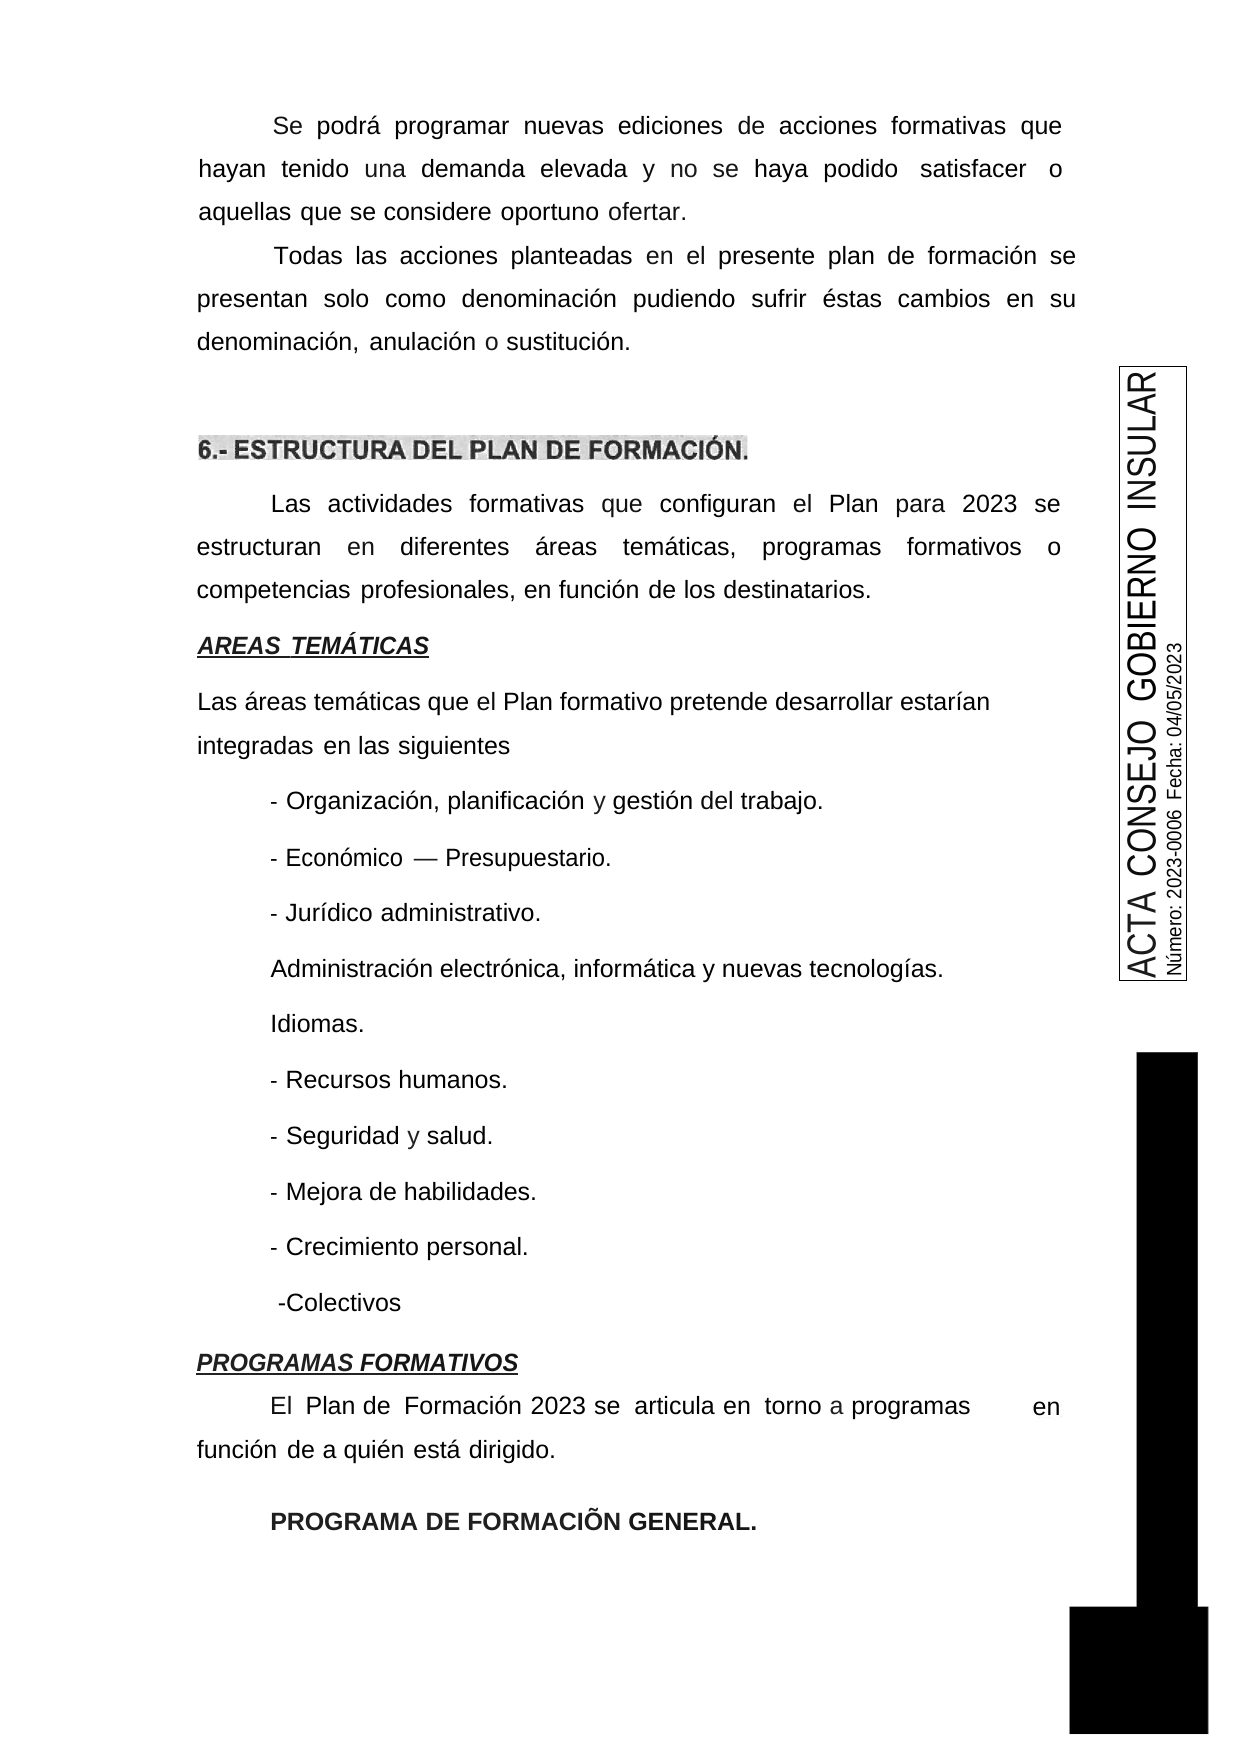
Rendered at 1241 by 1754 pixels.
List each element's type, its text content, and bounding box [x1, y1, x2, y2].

list [1187, 843, 1221, 871]
text Número: 2023-0006 Fecha: 04/05/2023 [1163, 369, 1184, 980]
picture [1032, 1206, 1210, 1232]
picture [1032, 1377, 1210, 1507]
text Todas las acciones planteadas en el presente plan de formación se presentan solo como denominación pudiendo sufrir éstas cambios en su denominación, anulación o sustitución. [197, 241, 1076, 356]
text ACTA CONSEJO GOBIERNO INSULAR [1120, 368, 1163, 980]
list Económico — Presupuestario. [270, 843, 1119, 871]
text Administración electrónica, informática y nuevas tecnologías. Idiomas. [270, 954, 1036, 1038]
picture [1032, 1051, 1210, 1065]
picture [1032, 1317, 1210, 1348]
list Recursos humanos. [270, 1065, 1221, 1094]
text Las actividades formativas que configuran el Plan para 2023 se estructuran en diferentes áreas temáticas, programas formativos o competencias profesionales, en función de los destinatarios. [196, 447, 1061, 604]
picture [1032, 1149, 1210, 1177]
list Seguridad y salud. [270, 1121, 1221, 1149]
list [1187, 898, 1221, 926]
list Organización, planificación y gestión del trabajo. [270, 786, 1119, 815]
subtitle PROGRAMA DE FORMACIÕN GENERAL. [270, 1507, 1221, 1536]
picture [1032, 1094, 1210, 1121]
list Mejora de habilidades. [270, 1177, 1221, 1206]
list Crecimiento personal. [270, 1232, 1221, 1261]
text El Plan de Formación 2023 se articula en torno a programas función de a quién está dirigido. [197, 1391, 1036, 1463]
subtitle PROGRAMAS FORMATIVOS [196, 1348, 1221, 1377]
list Jurídico administrativo. [270, 898, 1119, 926]
subtitle AREAS TEMÁTICAS [197, 631, 1119, 660]
subtitle [1187, 631, 1221, 660]
picture [1032, 1536, 1210, 1735]
text Se podrá programar nuevas ediciones de acciones formativas que hayan tenido una demanda elevada y no se haya podido satisfacer o aquellas que se considere oportuno ofertar. [198, 111, 1063, 226]
text Las áreas temáticas que el Plan formativo pretende desarrollar estarían integradas en las siguientes [197, 687, 1089, 759]
text -Colectivos [278, 1288, 1221, 1317]
picture [1032, 1261, 1210, 1288]
picture [198, 435, 748, 460]
